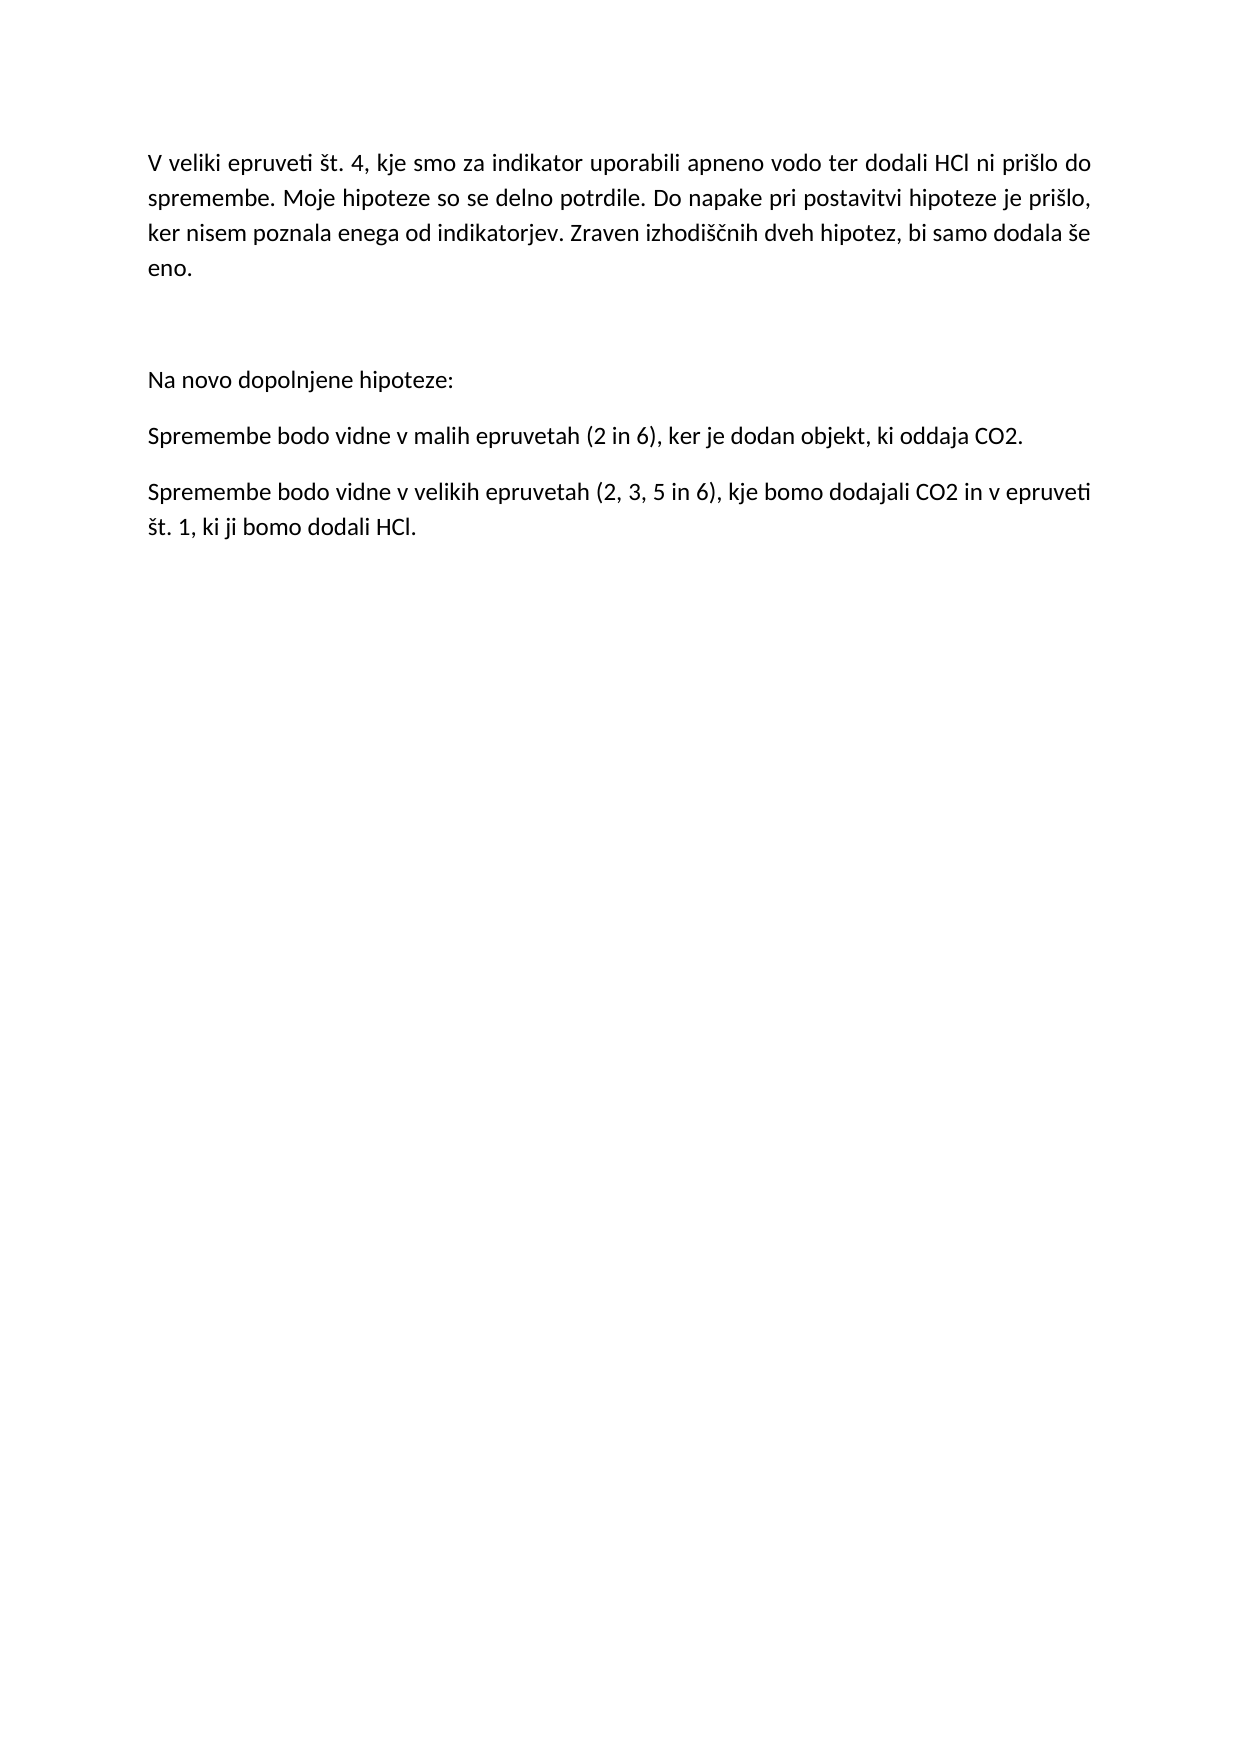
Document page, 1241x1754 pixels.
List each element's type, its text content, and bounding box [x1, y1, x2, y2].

text Spremembe bodo vidne v malih epruvetah (2 in 6), ker je dodan objekt, ki oddaja CO2. [148, 420, 1093, 451]
text Spremembe bodo vidne v velikih epruvetah (2, 3, 5 in 6), kje bomo dodajali CO2 in v epruveti št. 1, ki ji bomo dodali HCl. [148, 476, 1093, 541]
text Na novo dopolnjene hipoteze: [148, 364, 1093, 395]
text V veliki epruveti št. 4, kje smo za indikator uporabili apneno vodo ter dodali HCl ni prišlo do spremembe. Moje hipoteze so se delno potrdile. Do napake pri postavitvi hipoteze je prišlo, ker nisem poznala enega od indikatorjev. Zraven izhodiščnih dveh hipotez, bi samo dodala še eno. [148, 148, 1093, 283]
